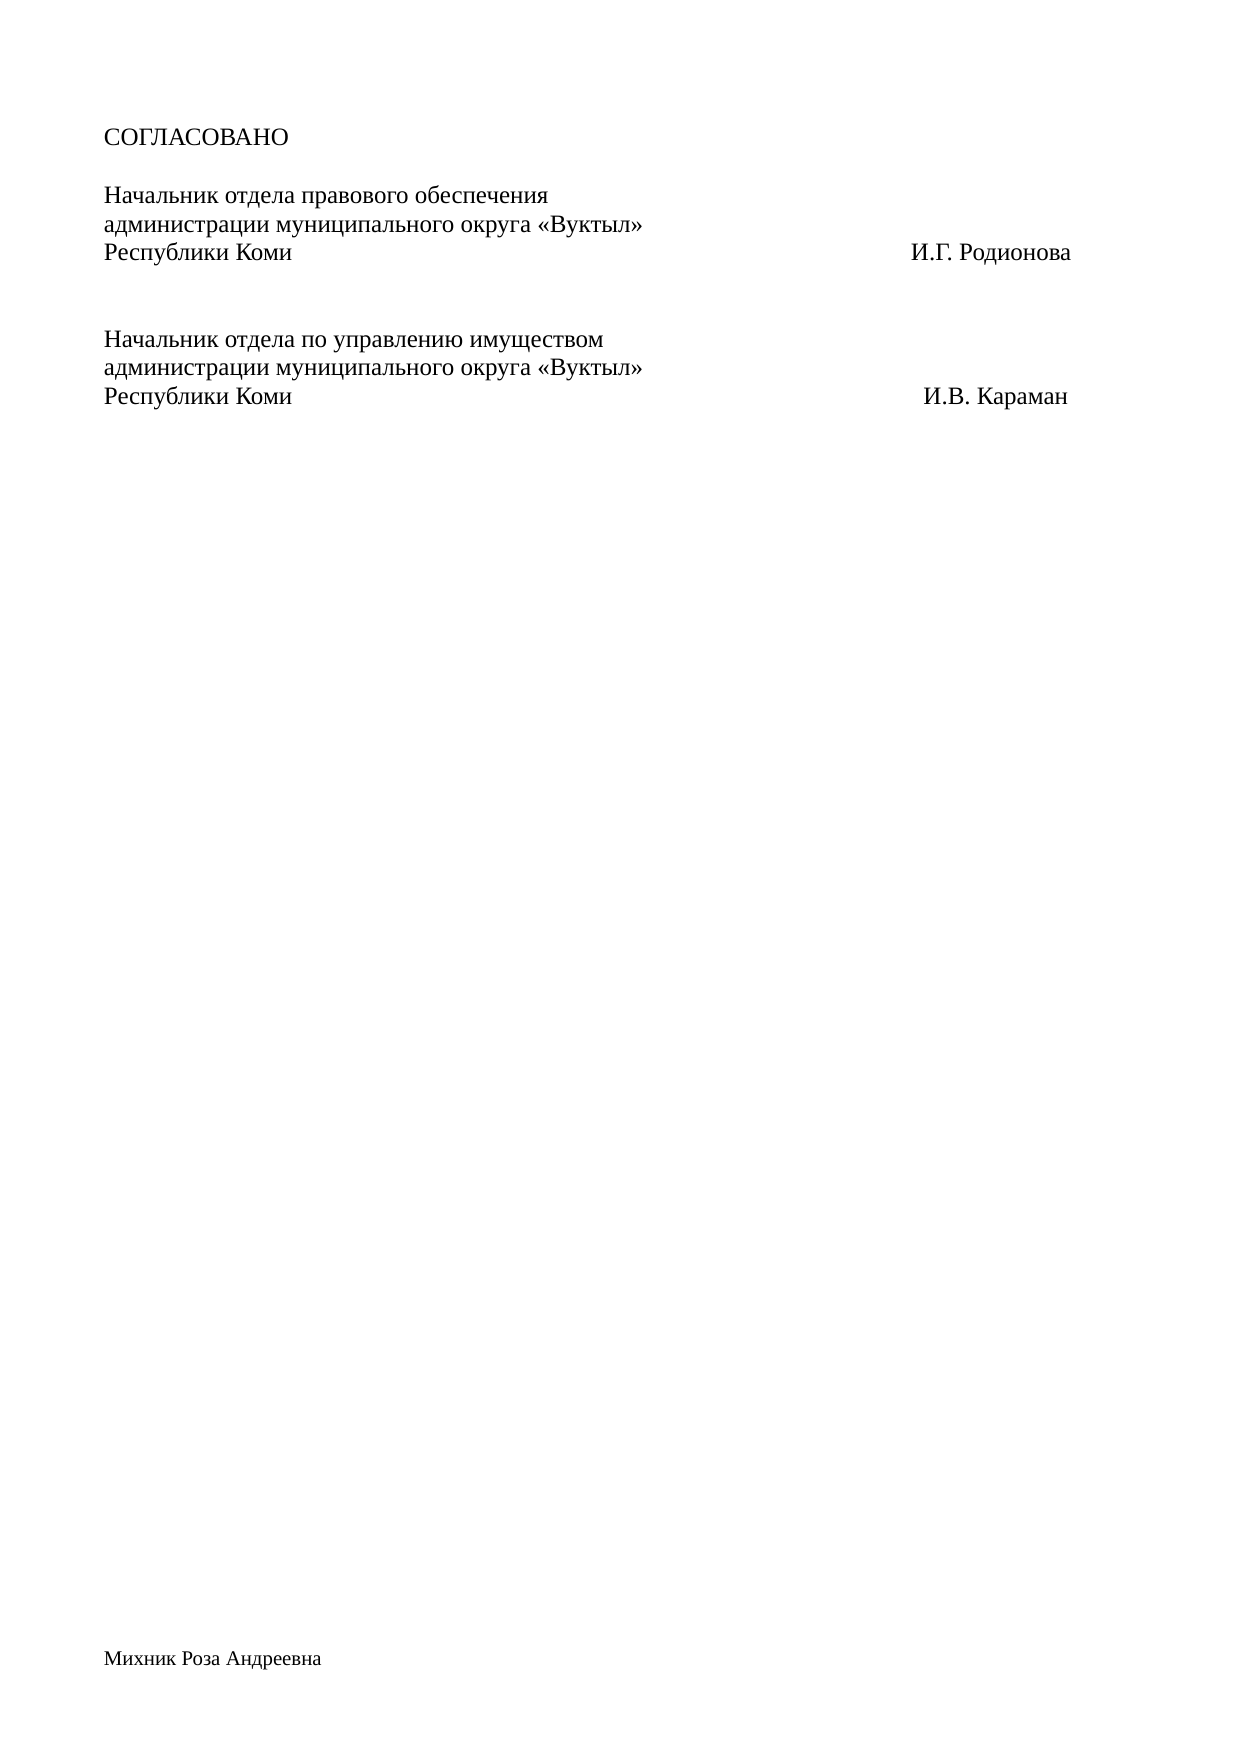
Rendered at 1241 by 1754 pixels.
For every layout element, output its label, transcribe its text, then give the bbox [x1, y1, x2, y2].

text Михник Роза Андреевна [104, 1646, 1078, 1670]
text СОГЛАСОВАНО [104, 122, 1078, 151]
text администрации муниципального округа «Вуктыл» [104, 352, 1078, 381]
text администрации муниципального округа «Вуктыл» [104, 209, 1078, 237]
text Начальник отдела правового обеспечения [104, 180, 1078, 209]
text Республики Коми И.Г. Родионова [104, 237, 1078, 266]
text Республики Коми И.В. Караман [104, 381, 1078, 410]
text Начальник отдела по управлению имуществом [104, 324, 1078, 352]
